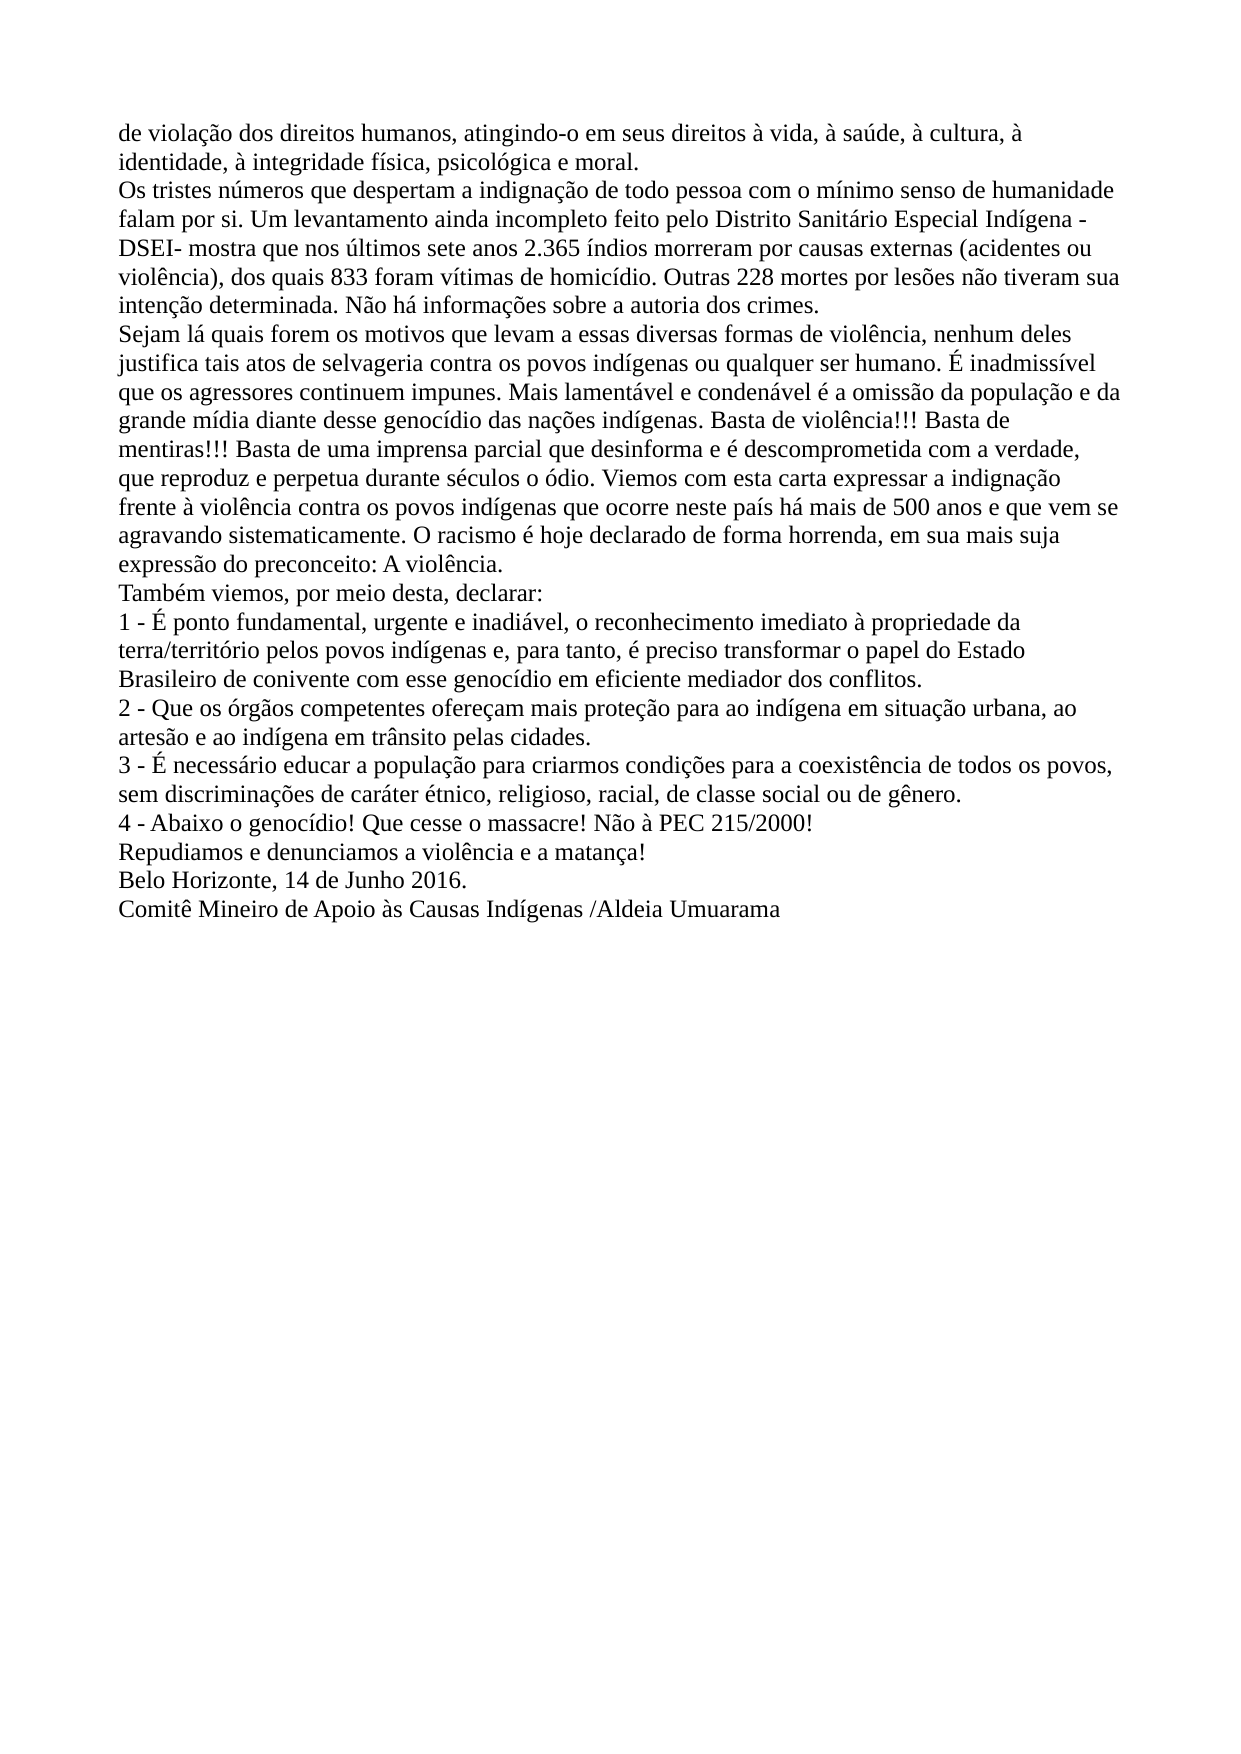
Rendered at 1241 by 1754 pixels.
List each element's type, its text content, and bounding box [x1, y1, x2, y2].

text de violação dos direitos humanos, atingindo-o em seus direitos à vida, à saúde, à cultura, à identidade, à integridade física, psicológica e moral. Os tristes números que despertam a indignação de todo pessoa com o mínimo senso de humanidade falam por si. Um levantamento ainda incompleto feito pelo Distrito Sanitário Especial Indígena -DSEI- mostra que nos últimos sete anos 2.365 índios morreram por causas externas (acidentes ou violência), dos quais 833 foram vítimas de homicídio. Outras 228 mortes por lesões não tiveram sua intenção determinada. Não há informações sobre a autoria dos crimes. Sejam lá quais forem os motivos que levam a essas diversas formas de violência, nenhum deles justifica tais atos de selvageria contra os povos indígenas ou qualquer ser humano. É inadmissível que os agressores continuem impunes. Mais lamentável e condenável é a omissão da população e da grande mídia diante desse genocídio das nações indígenas. Basta de violência!!! Basta de mentiras!!! Basta de uma imprensa parcial que desinforma e é descomprometida com a verdade, que reproduz e perpetua durante séculos o ódio. Viemos com esta carta expressar a indignação frente à violência contra os povos indígenas que ocorre neste país há mais de 500 anos e que vem se agravando sistematicamente. O racismo é hoje declarado de forma horrenda, em sua mais suja expressão do preconceito: A violência. Também viemos, por meio desta, declarar: 1 - É ponto fundamental, urgente e inadiável, o reconhecimento imediato à propriedade da terra/território pelos povos indígenas e, para tanto, é preciso transformar o papel do Estado Brasileiro de conivente com esse genocídio em eficiente mediador dos conflitos. 2 - Que os órgãos competentes ofereçam mais proteção para ao indígena em situação urbana, ao artesão e ao indígena em trânsito pelas cidades. 3 - É necessário educar a população para criarmos condições para a coexistência de todos os povos, sem discriminações de caráter étnico, religioso, racial, de classe social ou de gênero. 4 - Abaixo o genocídio! Que cesse o massacre! Não à PEC 215/2000! Repudiamos e denunciamos a violência e a matança! Belo Horizonte, 14 de Junho 2016. Comitê Mineiro de Apoio às Causas Indígenas /Aldeia Umuarama [118, 118, 1122, 923]
